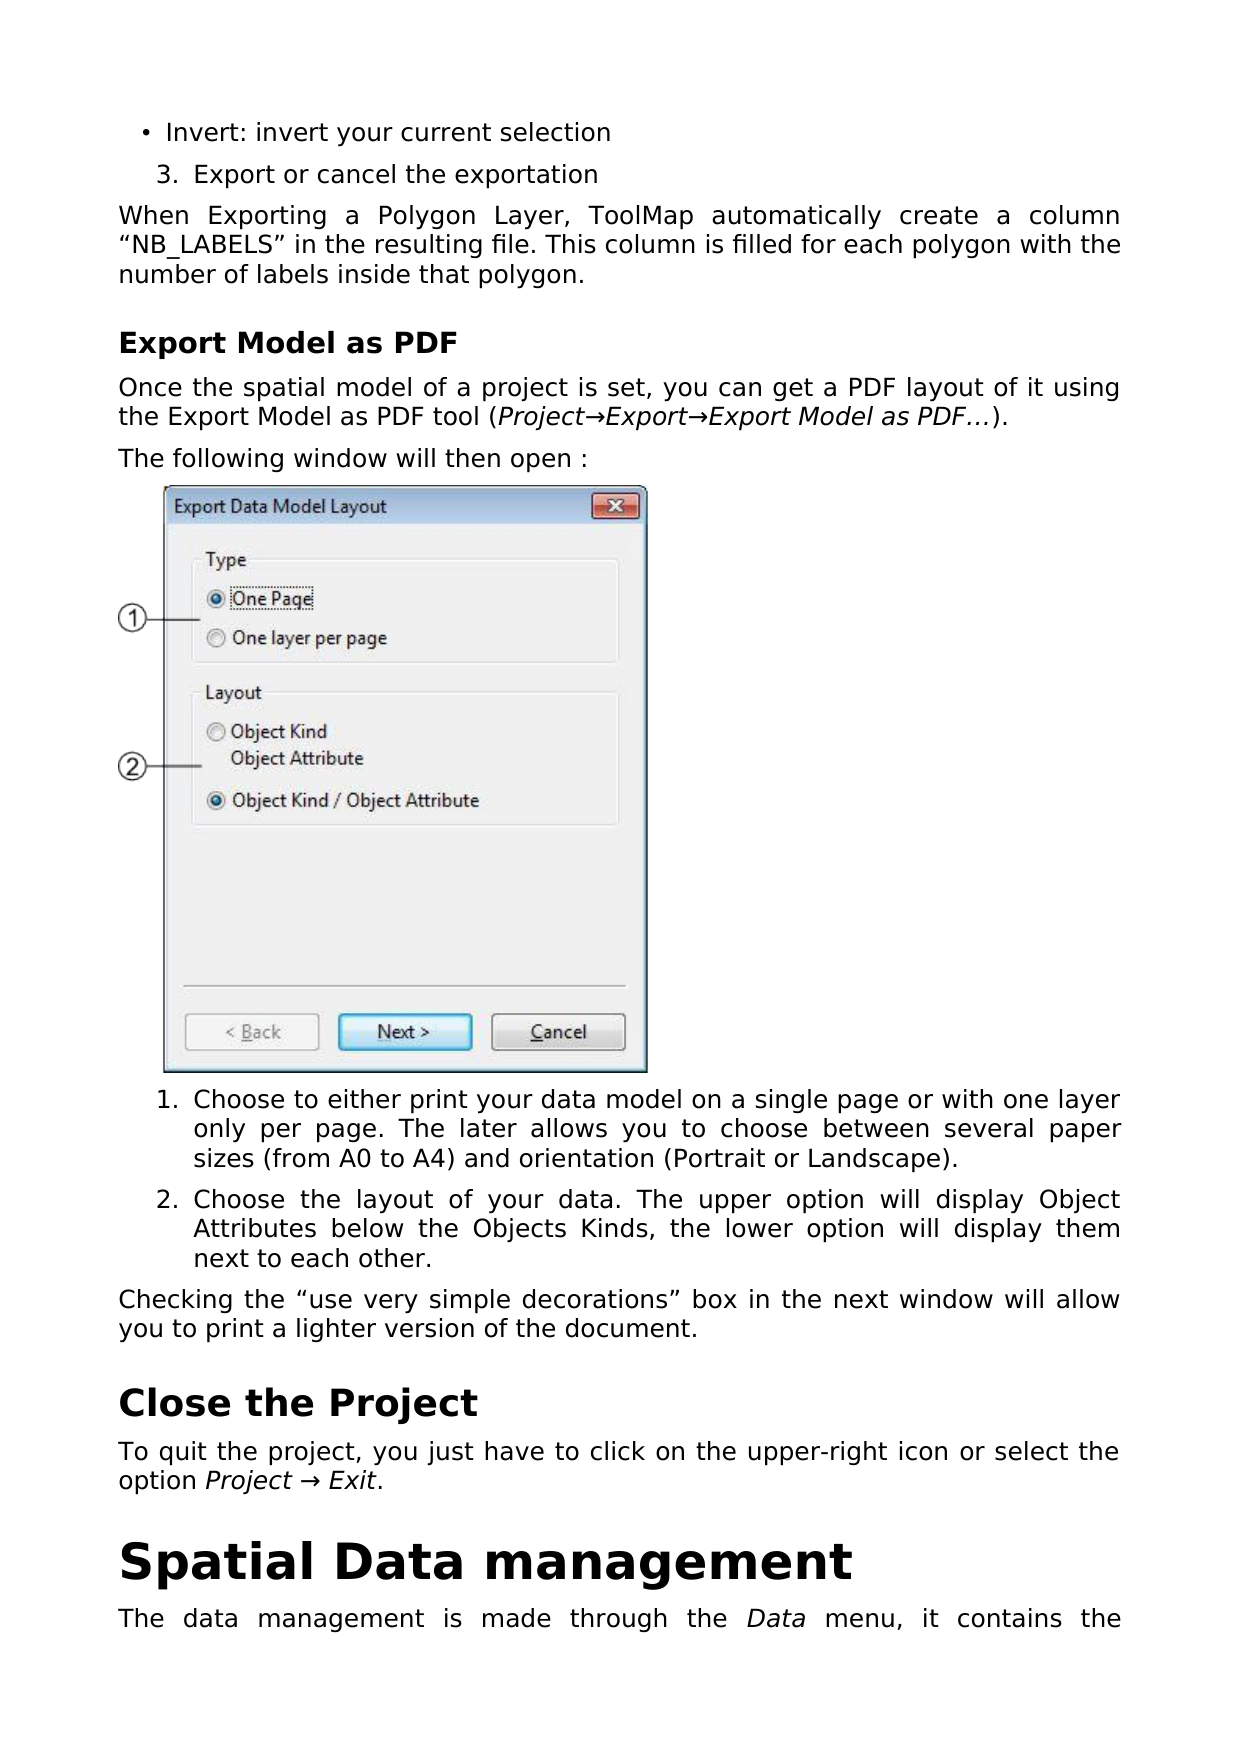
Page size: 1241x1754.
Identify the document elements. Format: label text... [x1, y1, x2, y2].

text When Exporting a Polygon Layer, ToolMap automatically create a column “NB_LABELS” in the resulting file. This column is filled for each polygon with the number of labels inside that polygon. [118, 201, 1122, 289]
subtitle Spatial Data management [118, 1533, 1122, 1591]
list Choose to either print your data model on a single page or with one layer only per page. The later allows you to choose between several paper sizes (from A0 to A4) and orientation (Portrait or Landscape). [156, 1085, 1122, 1173]
text To quit the project, you just have to click on the upper-right icon or select the option Project → Exit. [118, 1437, 1122, 1496]
subtitle Export Model as PDF [118, 326, 1122, 360]
list Export or cancel the exportation [156, 160, 1122, 189]
subtitle Close the Project [118, 1381, 1122, 1425]
list Invert: invert your current selection [142, 118, 1122, 147]
picture [118, 485, 648, 1073]
text The data management is made through the Data menu, it contains the [118, 1604, 1122, 1633]
text The following window will then open : [118, 444, 1122, 473]
list Choose the layout of your data. The upper option will display Object Attributes below the Objects Kinds, the lower option will display them next to each other. [156, 1185, 1122, 1273]
text Once the spatial model of a project is set, you can get a PDF layout of it using the Export Model as PDF tool (Project→Export→Export Model as PDF…). [118, 373, 1122, 431]
text Checking the “use very simple decorations” box in the next window will allow you to print a lighter version of the document. [118, 1285, 1122, 1344]
